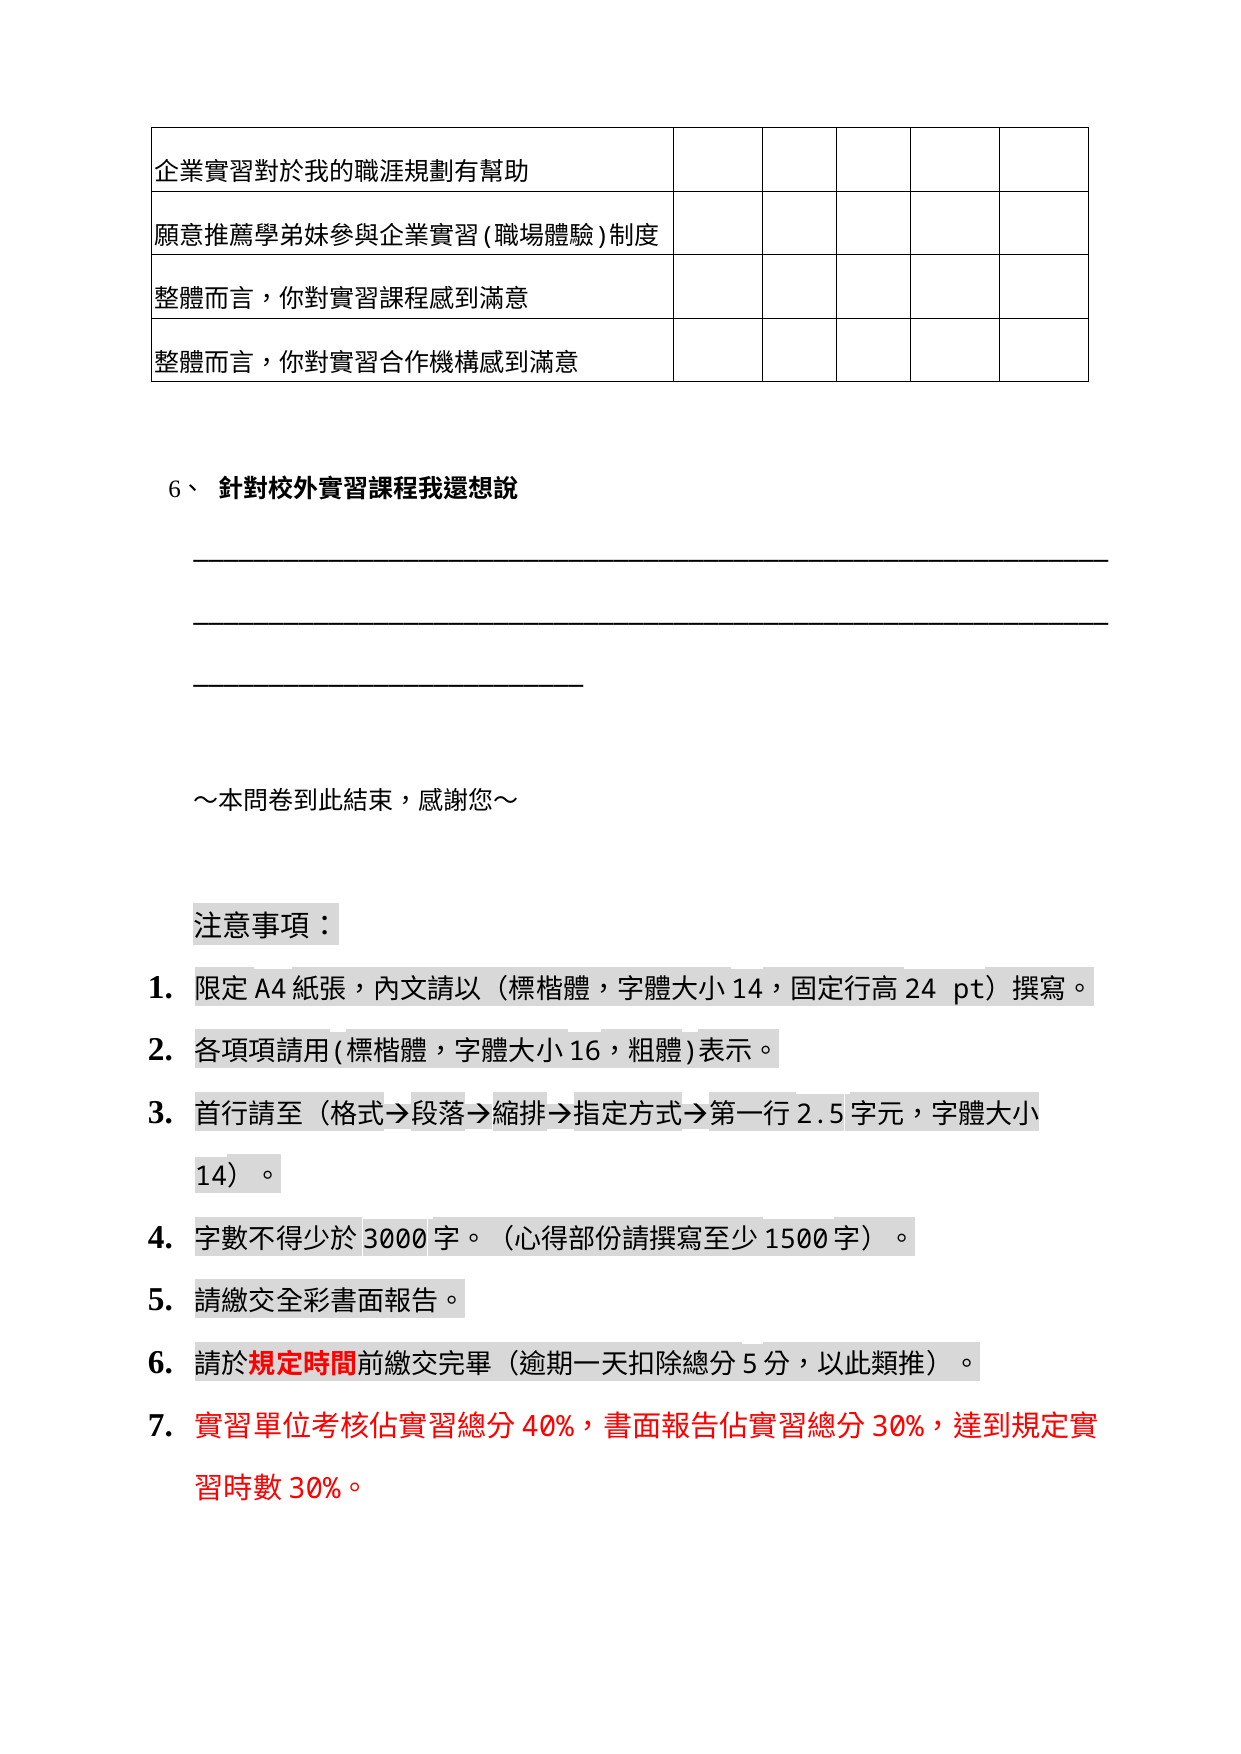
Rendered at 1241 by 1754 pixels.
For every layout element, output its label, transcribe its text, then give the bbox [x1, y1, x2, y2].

table_cell [763, 255, 836, 318]
table_cell [911, 192, 999, 254]
table_cell [674, 319, 762, 381]
text ____________________________________________________________________________________________________________________________________________________ [193, 507, 1122, 695]
table_cell [763, 192, 836, 254]
list 請繳交全彩書面報告。 [148, 1257, 1122, 1320]
table_cell [837, 192, 910, 254]
table_cell [763, 319, 836, 381]
table_cell [1000, 319, 1088, 381]
table_cell 願意推薦學弟妹參與企業實習(職場體驗)制度 [152, 192, 673, 254]
table_cell [911, 319, 999, 381]
table_cell 整體而言，你對實習合作機構感到滿意 [152, 319, 673, 381]
table_cell [674, 128, 762, 191]
list 字數不得少於3000字。（心得部份請撰寫至少1500字）。 [148, 1195, 1122, 1257]
table_cell [763, 128, 836, 191]
table_cell [911, 128, 999, 191]
table_cell 企業實習對於我的職涯規劃有幫助 [152, 128, 673, 191]
table_cell [911, 255, 999, 318]
list 針對校外實習課程我還想說 [168, 445, 1122, 507]
list 首行請至（格式段落縮排指定方式第一行2.5字元，字體大小14）。 [148, 1070, 1122, 1195]
table_cell [674, 255, 762, 318]
text 注意事項： [193, 882, 1122, 945]
list 限定A4紙張，內文請以（標楷體，字體大小14，固定行高24 pt）撰寫。 [148, 945, 1122, 1007]
table_cell [837, 128, 910, 191]
table_cell [1000, 128, 1088, 191]
list 請於規定時間前繳交完畢（逾期一天扣除總分5分，以此類推）。 [148, 1320, 1122, 1382]
table_cell 整體而言，你對實習課程感到滿意 [152, 255, 673, 318]
list 實習單位考核佔實習總分40%，書面報告佔實習總分30%，達到規定實習時數30%。 [148, 1382, 1122, 1507]
list 各項項請用(標楷體，字體大小16，粗體)表示。 [148, 1007, 1122, 1070]
table_cell [837, 255, 910, 318]
table_cell [674, 192, 762, 254]
table_cell [1000, 255, 1088, 318]
text ～本問卷到此結束，感謝您～ [193, 757, 1122, 820]
table_cell [1000, 192, 1088, 254]
table_cell [837, 319, 910, 381]
